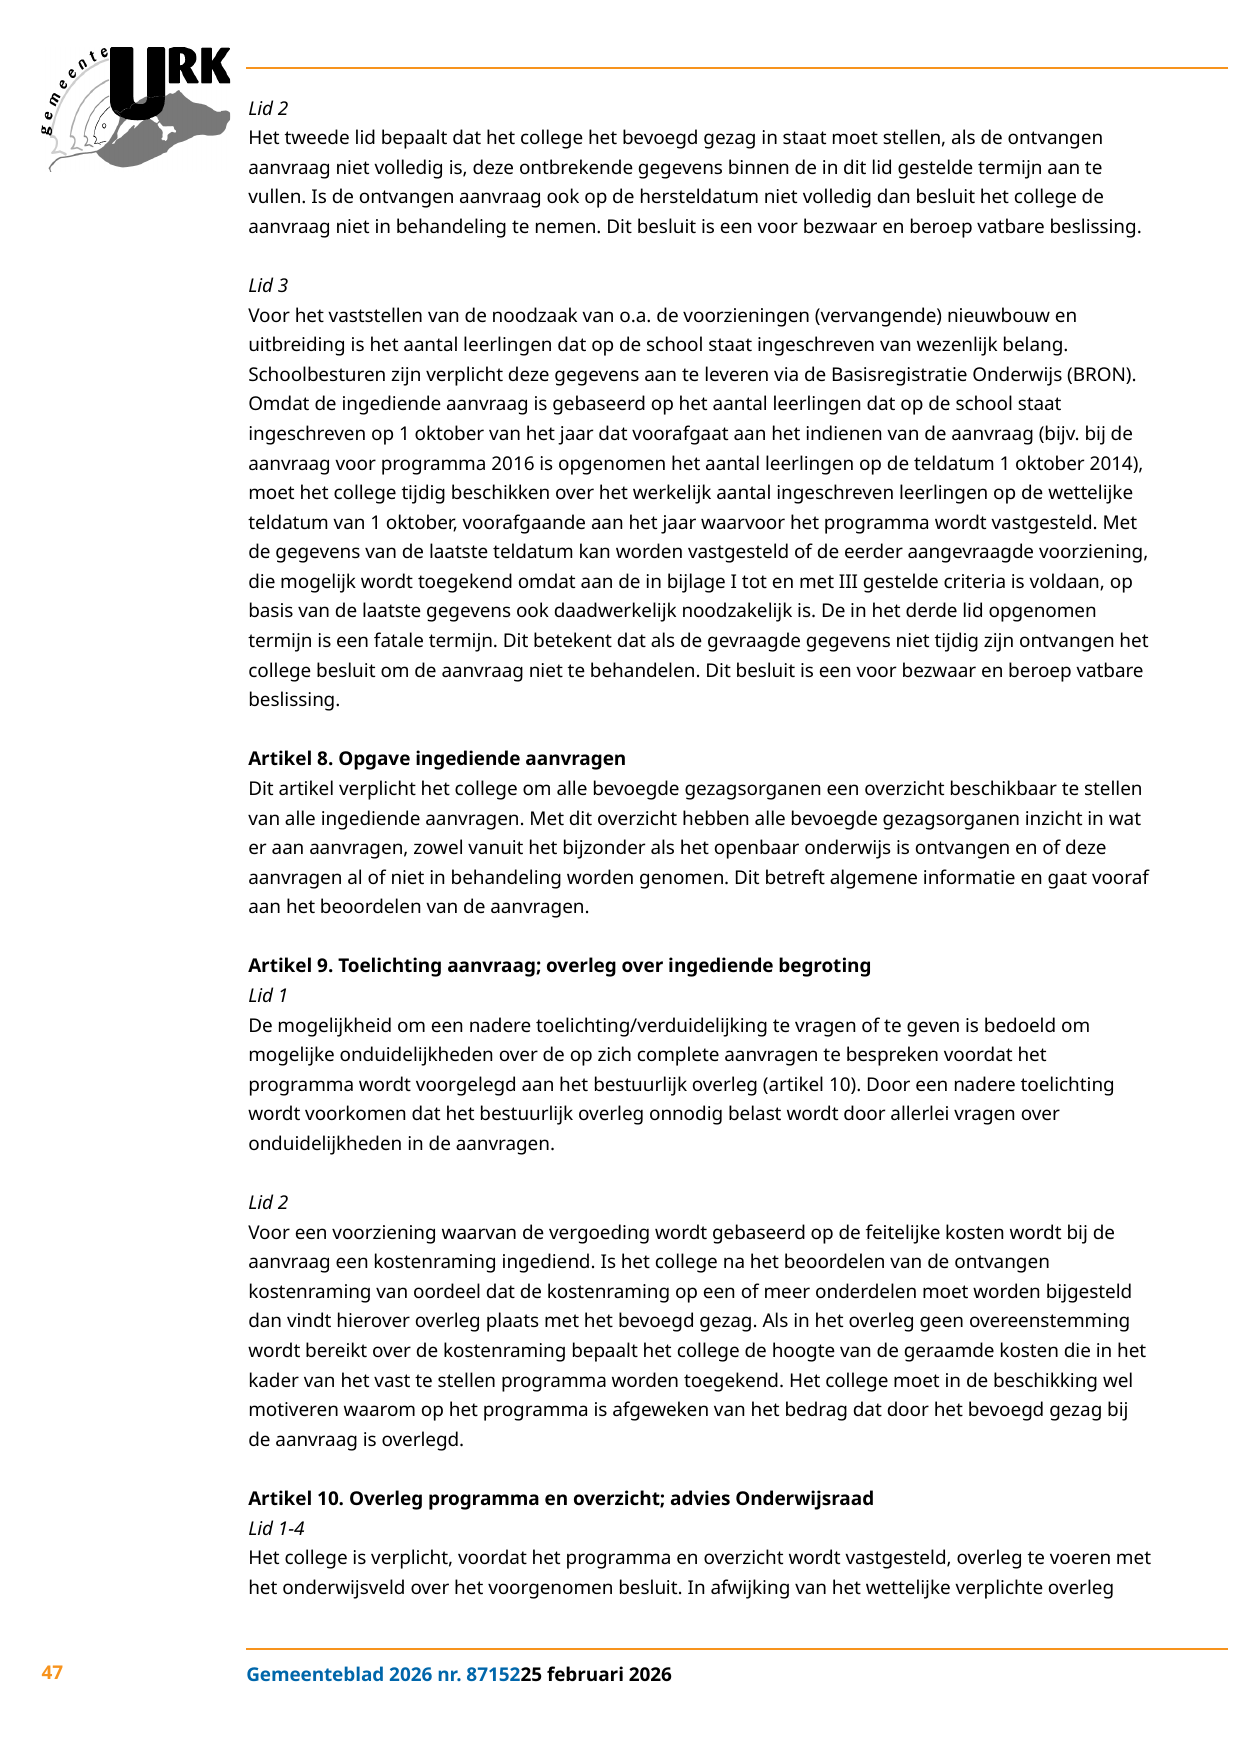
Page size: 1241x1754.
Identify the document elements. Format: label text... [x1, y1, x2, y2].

picture [41, 47, 231, 172]
text Lid 1-4 [248, 1515, 1152, 1541]
text Het tweede lid bepaalt dat het college het bevoegd gezag in staat moet stellen, als de ontvangen aanvraag niet volledig is, deze ontbrekende gegevens binnen de in dit lid gestelde termijn aan te vullen. Is de ontvangen aanvraag ook op de hersteldatum niet volledig dan besluit het college de aanvraag niet in behandeling te nemen. Dit besluit is een voor bezwaar en beroep vatbare beslissing. [248, 124, 1152, 239]
text Voor een voorziening waarvan de vergoeding wordt gebaseerd op de feitelijke kosten wordt bij de aanvraag een kostenraming ingediend. Is het college na het beoordelen van de ontvangen kostenraming van oordeel dat de kostenraming op een of meer onderdelen moet worden bijgesteld dan vindt hierover overleg plaats met het bevoegd gezag. Als in het overleg geen overeenstemming wordt bereikt over de kostenraming bepaalt het college de hoogte van de geraamde kosten die in het kader van het vast te stellen programma worden toegekend. Het college moet in de beschikking wel motiveren waarom op het programma is afgeweken van het bedrag dat door het bevoegd gezag bij de aanvraag is overlegd. [248, 1219, 1152, 1452]
text Lid 2 [248, 95, 1152, 121]
text De mogelijkheid om een nadere toelichting/verduidelijking te vragen of te geven is bedoeld om mogelijke onduidelijkheden over de op zich complete aanvragen te bespreken voordat het programma wordt voorgelegd aan het bestuurlijk overleg (artikel 10). Door een nadere toelichting wordt voorkomen dat het bestuurlijk overleg onnodig belast wordt door allerlei vragen over onduidelijkheden in de aanvragen. [248, 1012, 1152, 1156]
text Artikel 9. Toelichting aanvraag; overleg over ingediende begroting [248, 953, 1152, 978]
text Artikel 8. Opgave ingediende aanvragen [248, 746, 1152, 771]
text Dit artikel verplicht het college om alle bevoegde gezagsorganen een overzicht beschikbaar te stellen van alle ingediende aanvragen. Met dit overzicht hebben alle bevoegde gezagsorganen inzicht in wat er aan aanvragen, zowel vanuit het bijzonder als het openbaar onderwijs is ontvangen en of deze aanvragen al of niet in behandeling worden genomen. Dit betreft algemene informatie en gaat vooraf aan het beoordelen van de aanvragen. [248, 775, 1152, 919]
text Lid 1 [248, 982, 1152, 1008]
text Lid 3 [248, 272, 1152, 298]
text Voor het vaststellen van de noodzaak van o.a. de voorzieningen (vervangende) nieuwbouw en uitbreiding is het aantal leerlingen dat op de school staat ingeschreven van wezenlijk belang. Schoolbesturen zijn verplicht deze gegevens aan te leveren via de Basisregistratie Onderwijs (BRON). Omdat de ingediende aanvraag is gebaseerd op het aantal leerlingen dat op de school staat ingeschreven op 1 oktober van het jaar dat voorafgaat aan het indienen van de aanvraag (bijv. bij de aanvraag voor programma 2016 is opgenomen het aantal leerlingen op de teldatum 1 oktober 2014), moet het college tijdig beschikken over het werkelijk aantal ingeschreven leerlingen op de wettelijke teldatum van 1 oktober, voorafgaande aan het jaar waarvoor het programma wordt vastgesteld. Met de gegevens van de laatste teldatum kan worden vastgesteld of de eerder aangevraagde voorziening, die mogelijk wordt toegekend omdat aan de in bijlage I tot en met III gestelde criteria is voldaan, op basis van de laatste gegevens ook daadwerkelijk noodzakelijk is. De in het derde lid opgenomen termijn is een fatale termijn. Dit betekent dat als de gevraagde gegevens niet tijdig zijn ontvangen het college besluit om de aanvraag niet te behandelen. Dit besluit is een voor bezwaar en beroep vatbare beslissing. [248, 302, 1152, 712]
text Artikel 10. Overleg programma en overzicht; advies Onderwijsraad [248, 1485, 1152, 1511]
text Het college is verplicht, voordat het programma en overzicht wordt vastgesteld, overleg te voeren met het onderwijsveld over het voorgenomen besluit. In afwijking van het wettelijke verplichte overleg [248, 1544, 1152, 1600]
text Lid 2 [248, 1189, 1152, 1215]
